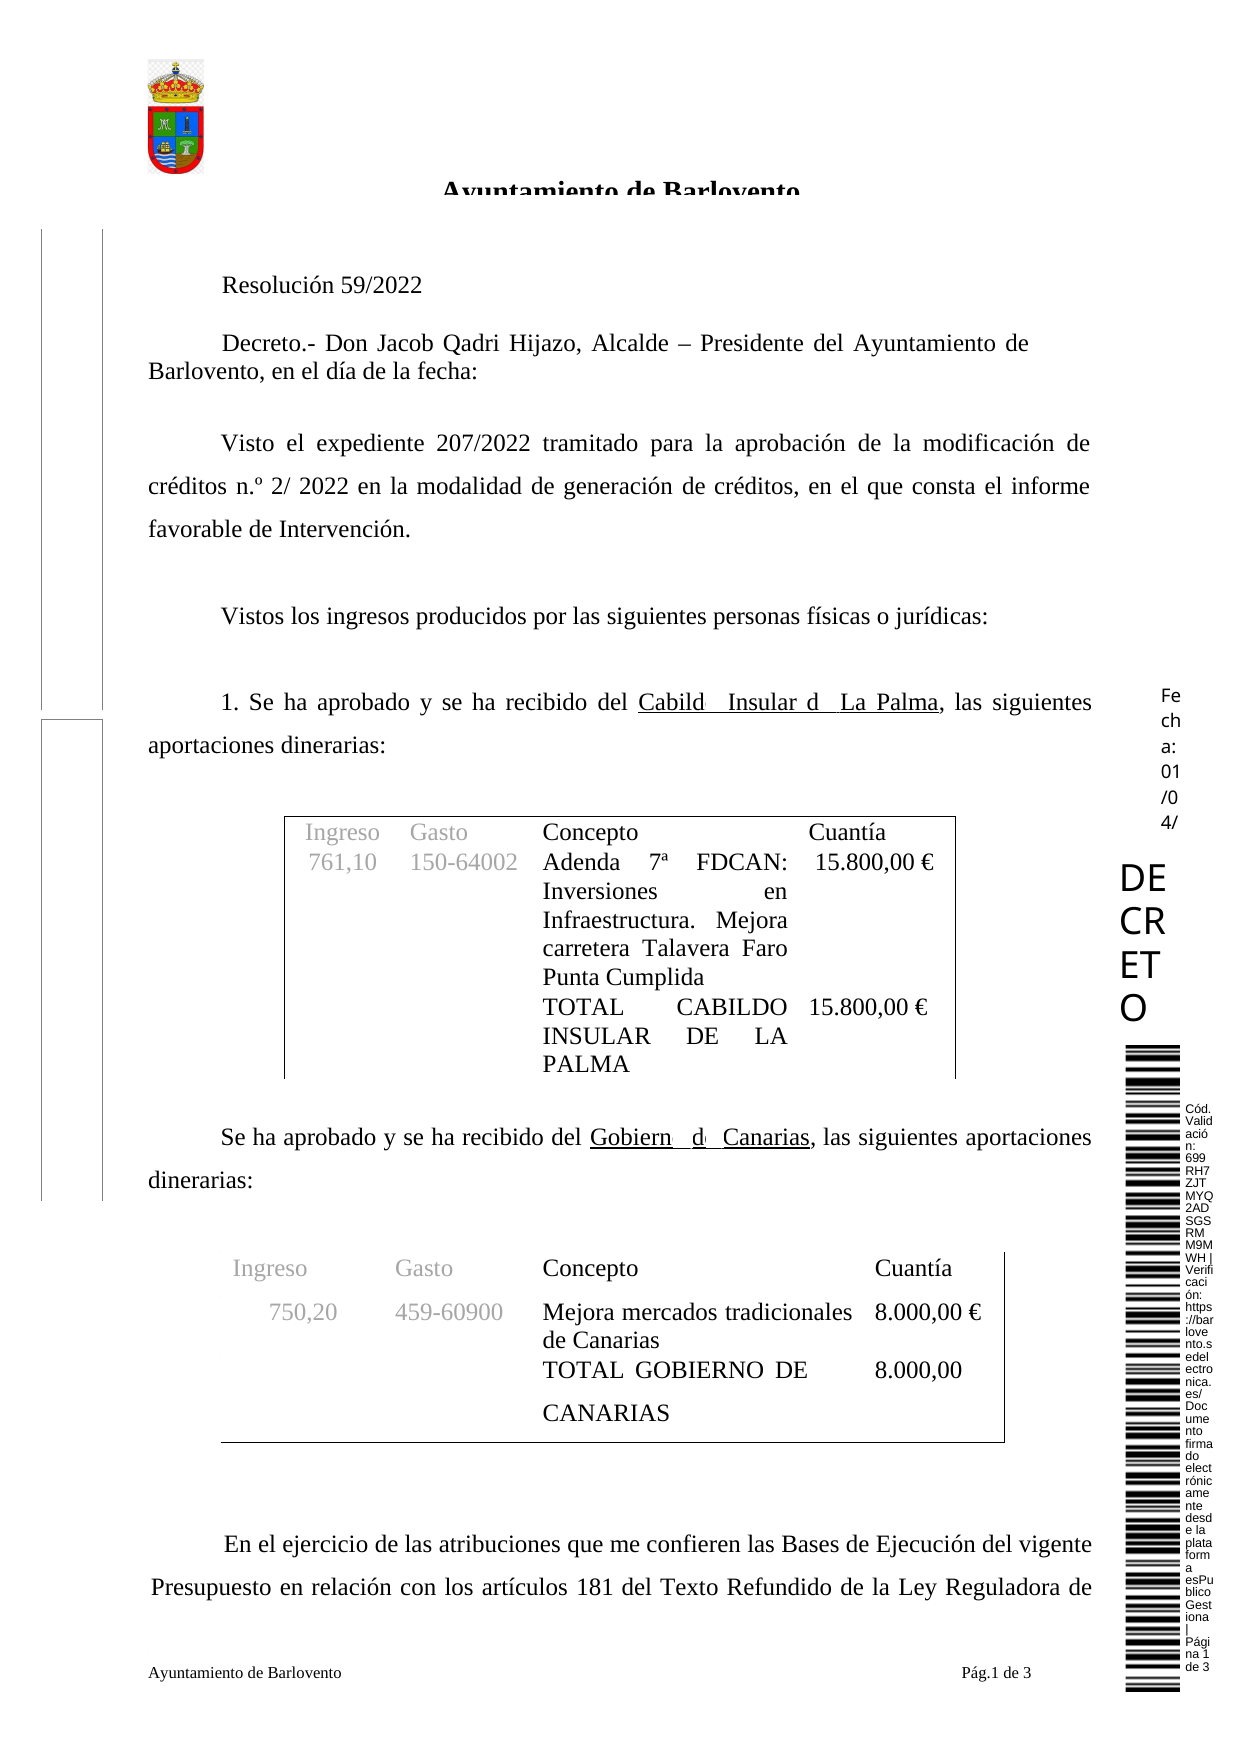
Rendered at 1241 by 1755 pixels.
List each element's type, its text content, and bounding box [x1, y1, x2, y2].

text Cód. Validación: 699RH7ZJTMYQ2ADSGSRMM9MWH | Verificación: https://barlovento.sedelectronica.es/ Documento firmado electrónicamente desde la plataforma esPublico Gestiona | Página 1 de 3 [1185, 1104, 1214, 1674]
text 15.800,00 € [808, 992, 955, 1021]
text TOTAL CABILDO INSULAR DE LA PALMA [542, 992, 787, 1078]
text Pág.1 de 3 [961, 1663, 1033, 1682]
text 150-64002 [409, 847, 531, 876]
text En el ejercicio de las atribuciones que me confieren las Bases de Ejecución del vigente [146, 1529, 1092, 1558]
text Cuantía [808, 817, 955, 846]
text Resolución 59/2022 [222, 270, 424, 299]
text aportaciones dinerarias: [148, 730, 1096, 759]
text Gasto [409, 817, 531, 846]
text Ingreso [305, 817, 398, 846]
text 750,20 [269, 1297, 383, 1326]
text TOTAL GOBIERNO DE CANARIAS [542, 1355, 863, 1427]
text Mejora mercados tradicionales de Canarias [542, 1297, 854, 1354]
text DECRETO [1119, 856, 1186, 1027]
text Vistos los ingresos producidos por las siguientes personas físicas o jurídicas: [220, 601, 990, 629]
text Concepto [542, 1253, 863, 1282]
text Cuantía [874, 1253, 1004, 1282]
text Adenda 7ª FDCAN: Inversiones en Infraestructura. Mejora carretera Talavera Faro Punta Cumplida [542, 847, 788, 991]
text Fecha: 01/04/2022 [1161, 682, 1186, 841]
text créditos n.º 2/ 2022 en la modalidad de generación de créditos, en el que consta el informe favorable de Intervención. [148, 457, 1094, 543]
text Se ha aprobado y se ha recibido del Gobierno de Canarias, las siguientes aportaciones [220, 1122, 1096, 1151]
text 761,10 [308, 847, 398, 876]
text dinerarias: [148, 1166, 1096, 1194]
text Visto el expediente 207/2022 tramitado para la aprobación de la modificación de [148, 428, 1094, 457]
text Concepto [542, 817, 797, 846]
text Presupuesto en relación con los artículos 181 del Texto Refundido de la Ley Reguladora de [146, 1572, 1092, 1601]
text Decreto.- Don Jacob Qadri Hijazo, Alcalde – Presidente del Ayuntamiento de Barlovento, en el día de la fecha: [148, 328, 1094, 385]
text Gasto [395, 1253, 531, 1282]
text Ayuntamiento de Barlovento [441, 174, 802, 195]
text 459-60900 [395, 1297, 531, 1326]
text Ayuntamiento de Barlovento [148, 1663, 343, 1682]
text 8.000,00 [874, 1355, 1004, 1384]
text Ingreso [232, 1253, 383, 1282]
text 15.800,00 € [814, 847, 955, 876]
text 1. Se ha aprobado y se ha recibido del Cabildo Insular de La Palma, las siguientes [220, 687, 1096, 716]
text 8.000,00 € [874, 1297, 1004, 1326]
